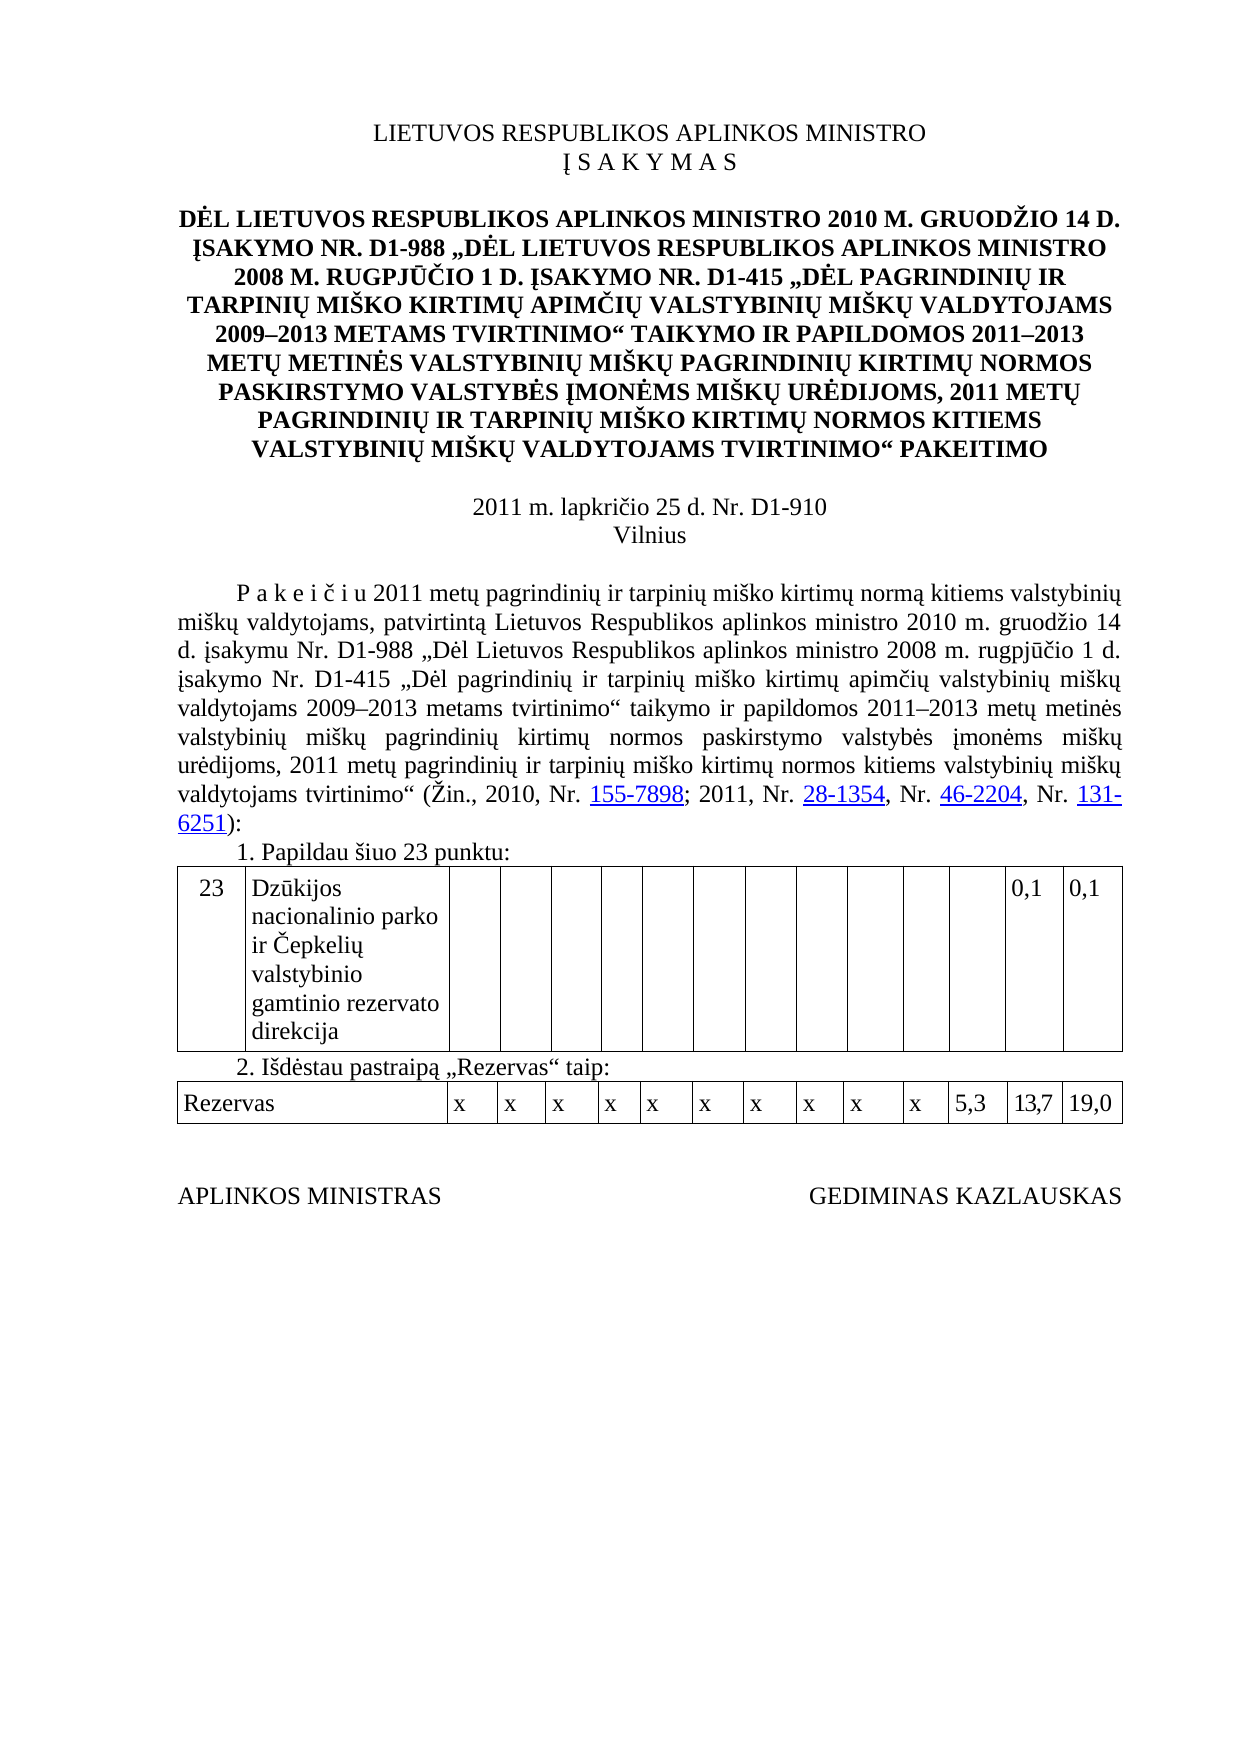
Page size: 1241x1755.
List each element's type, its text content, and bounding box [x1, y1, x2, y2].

table_header 19,0 [1063, 1082, 1122, 1122]
table_header [950, 867, 1005, 1051]
table_header [552, 867, 601, 1051]
table_header x [448, 1082, 497, 1122]
table_header x [498, 1082, 545, 1122]
table_header [501, 867, 551, 1051]
table_header 0,1 [1006, 867, 1063, 1051]
table_header [904, 867, 949, 1051]
table_header x [641, 1082, 692, 1122]
text Aplinkos ministras Gediminas Kazlauskas [177, 1181, 1122, 1210]
table_header 5,3 [949, 1082, 1007, 1122]
table_header x [797, 1082, 843, 1122]
table_header 13,7 [1008, 1082, 1062, 1122]
text 2. Išdėstau pastraipą „Rezervas“ taip: [177, 1052, 1122, 1081]
table_header [848, 867, 903, 1051]
text Vilnius [177, 521, 1122, 549]
table_header x [744, 1082, 796, 1122]
table_header x [693, 1082, 743, 1122]
text LIETUVOS RESPUBLIKOS APLINKOS MINISTRO [177, 118, 1122, 147]
table_header [746, 867, 796, 1051]
table_header x [599, 1082, 640, 1122]
text 1. Papildau šiuo 23 punktu: [177, 837, 1122, 866]
table_header [643, 867, 693, 1051]
table_header [450, 867, 500, 1051]
text DĖL Lietuvos Respublikos Aplinkos ministro 2010 m. gruodžio 14 d. Įsakymo Nr. D1-988 „DĖL Lietuvos Respublikos Aplinkos ministro 2008 M. rugpjūčio 1 d. įsakymo Nr. d1-415 „Dėl pagrindinių ir tarpinių miško kirtimų apimčių valstybinių miškų valdytojams 2009–2013 metams tvirtinimo“ taikymo ir papildomos 2011–2013 metų metinės valstybinių miškų pagrindinių kirtimų normos paskirstymo valstybės įmonėms miškų urėdijoms, 2011 metų pagrindinių ir tarpinių miško kirtimų NORMOS kitiems valstybinių miškų valdytojams tvirtinimo“ pakeitimo [177, 204, 1122, 463]
table_header [694, 867, 745, 1051]
table_header x [844, 1082, 903, 1122]
text Į S A K Y M A S [177, 147, 1122, 176]
table_header x [546, 1082, 598, 1122]
table_header Dzūkijos nacionalinio parko ir Čepkelių valstybinio gamtinio rezervato direkcija [246, 867, 449, 1051]
text P a k e i č i u 2011 metų pagrindinių ir tarpinių miško kirtimų normą kitiems valstybinių miškų valdytojams, patvirtintą Lietuvos Respublikos aplinkos ministro 2010 m. gruodžio 14 d. įsakymu Nr. D1-988 „Dėl Lietuvos Respublikos aplinkos ministro 2008 m. rugpjūčio 1 d. įsakymo Nr. D1-415 „Dėl pagrindinių ir tarpinių miško kirtimų apimčių valstybinių miškų valdytojams 2009–2013 metams tvirtinimo“ taikymo ir papildomos 2011–2013 metų metinės valstybinių miškų pagrindinių kirtimų normos paskirstymo valstybės įmonėms miškų urėdijoms, 2011 metų pagrindinių ir tarpinių miško kirtimų normos kitiems valstybinių miškų valdytojams tvirtinimo“ (Žin., 2010, Nr. 155-7898; 2011, Nr. 28-1354, Nr. 46-2204, Nr. 131-6251): [177, 578, 1122, 837]
table_header [797, 867, 847, 1051]
table_header Rezervas [178, 1082, 447, 1122]
table_header [602, 867, 642, 1051]
table_header 23 [178, 867, 245, 1051]
text 2011 m. lapkričio 25 d. Nr. D1-910 [177, 492, 1122, 521]
table_header x [904, 1082, 948, 1122]
table_header 0,1 [1064, 867, 1122, 1051]
